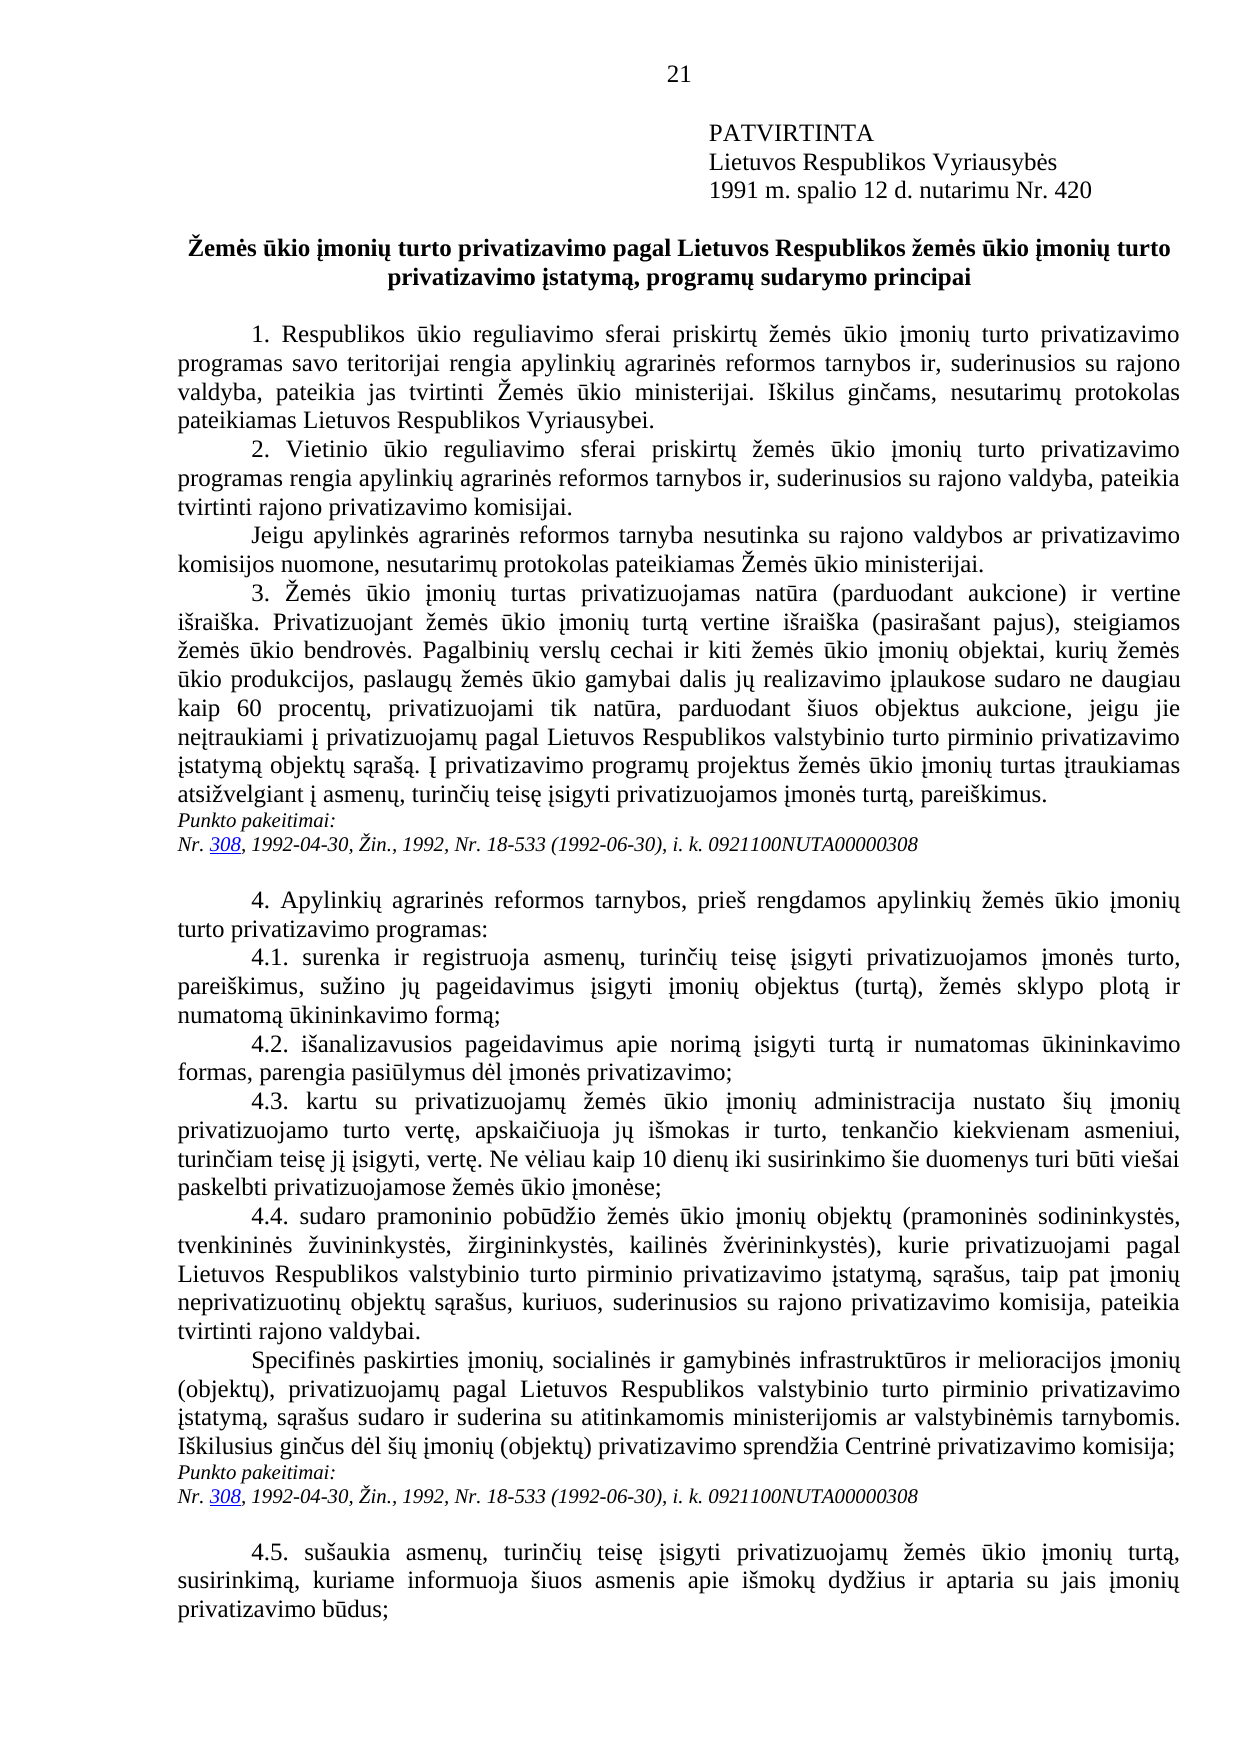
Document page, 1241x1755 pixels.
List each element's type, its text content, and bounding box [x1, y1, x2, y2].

text Nr. 308, 1992-04-30, Žin., 1992, Nr. 18-533 (1992-06-30), i. k. 0921100NUTA00000308 [177, 1484, 1181, 1508]
text 4.4. sudaro pramoninio pobūdžio žemės ūkio įmonių objektų (pramoninės sodininkystės, tvenkininės žuvininkystės, žirgininkystės, kailinės žvėrininkystės), kurie privatizuojami pagal Lietuvos Respublikos valstybinio turto pirminio privatizavimo įstatymą, sąrašus, taip pat įmonių neprivatizuotinų objektų sąrašus, kuriuos, suderinusios su rajono privatizavimo komisija, pateikia tvirtinti rajono valdybai. [177, 1201, 1181, 1345]
text 1991 m. spalio 12 d. nutarimu Nr. 420 [177, 176, 1181, 204]
text 4.3. kartu su privatizuojamų žemės ūkio įmonių administracija nustato šių įmonių privatizuojamo turto vertę, apskaičiuoja jų išmokas ir turto, tenkančio kiekvienam asmeniui, turinčiam teisę jį įsigyti, vertę. Ne vėliau kaip 10 dienų iki susirinkimo šie duomenys turi būti viešai paskelbti privatizuojamose žemės ūkio įmonėse; [177, 1086, 1181, 1201]
text 4.1. surenka ir registruoja asmenų, turinčių teisę įsigyti privatizuojamos įmonės turto, pareiškimus, sužino jų pageidavimus įsigyti įmonių objektus (turtą), žemės sklypo plotą ir numatomą ūkininkavimo formą; [177, 942, 1181, 1029]
text Punkto pakeitimai: [177, 1460, 1181, 1484]
text Punkto pakeitimai: [177, 808, 1181, 832]
text Žemės ūkio įmonių turto privatizavimo pagal Lietuvos Respublikos žemės ūkio įmonių turto [177, 233, 1181, 262]
text Lietuvos Respublikos Vyriausybės [177, 147, 1181, 176]
text PATVIRTINTA [709, 118, 1181, 147]
text 4.5. sušaukia asmenų, turinčių teisę įsigyti privatizuojamų žemės ūkio įmonių turtą, susirinkimą, kuriame informuoja šiuos asmenis apie išmokų dydžius ir aptaria su jais įmonių privatizavimo būdus; [177, 1537, 1181, 1623]
text Specifinės paskirties įmonių, socialinės ir gamybinės infrastruktūros ir melioracijos įmonių (objektų), privatizuojamų pagal Lietuvos Respublikos valstybinio turto pirminio privatizavimo įstatymą, sąrašus sudaro ir suderina su atitinkamomis ministerijomis ar valstybinėmis tarnybomis. Iškilusius ginčus dėl šių įmonių (objektų) privatizavimo sprendžia Centrinė privatizavimo komisija; [177, 1345, 1181, 1460]
text 4. Apylinkių agrarinės reformos tarnybos, prieš rengdamos apylinkių žemės ūkio įmonių turto privatizavimo programas: [177, 885, 1181, 942]
text Nr. 308, 1992-04-30, Žin., 1992, Nr. 18-533 (1992-06-30), i. k. 0921100NUTA00000308 [177, 832, 1181, 856]
text 3. Žemės ūkio įmonių turtas privatizuojamas natūra (parduodant aukcione) ir vertine išraiška. Privatizuojant žemės ūkio įmonių turtą vertine išraiška (pasirašant pajus), steigiamos žemės ūkio bendrovės. Pagalbinių verslų cechai ir kiti žemės ūkio įmonių objektai, kurių žemės ūkio produkcijos, paslaugų žemės ūkio gamybai dalis jų realizavimo įplaukose sudaro ne daugiau kaip 60 procentų, privatizuojami tik natūra, parduodant šiuos objektus aukcione, jeigu jie neįtraukiami į privatizuojamų pagal Lietuvos Respublikos valstybinio turto pirminio privatizavimo įstatymą objektų sąrašą. Į privatizavimo programų projektus žemės ūkio įmonių turtas įtraukiamas atsižvelgiant į asmenų, turinčių teisę įsigyti privatizuojamos įmonės turtą, pareiškimus. [177, 578, 1181, 808]
text privatizavimo įstatymą, programų sudarymo principai [177, 262, 1181, 291]
text Jeigu apylinkės agrarinės reformos tarnyba nesutinka su rajono valdybos ar privatizavimo komisijos nuomone, nesutarimų protokolas pateikiamas Žemės ūkio ministerijai. [177, 521, 1181, 578]
text 2. Vietinio ūkio reguliavimo sferai priskirtų žemės ūkio įmonių turto privatizavimo programas rengia apylinkių agrarinės reformos tarnybos ir, suderinusios su rajono valdyba, pateikia tvirtinti rajono privatizavimo komisijai. [177, 434, 1181, 521]
text 4.2. išanalizavusios pageidavimus apie norimą įsigyti turtą ir numatomas ūkininkavimo formas, parengia pasiūlymus dėl įmonės privatizavimo; [177, 1029, 1181, 1086]
text 1. Respublikos ūkio reguliavimo sferai priskirtų žemės ūkio įmonių turto privatizavimo programas savo teritorijai rengia apylinkių agrarinės reformos tarnybos ir, suderinusios su rajono valdyba, pateikia jas tvirtinti Žemės ūkio ministerijai. Iškilus ginčams, nesutarimų protokolas pateikiamas Lietuvos Respublikos Vyriausybei. [177, 319, 1181, 434]
